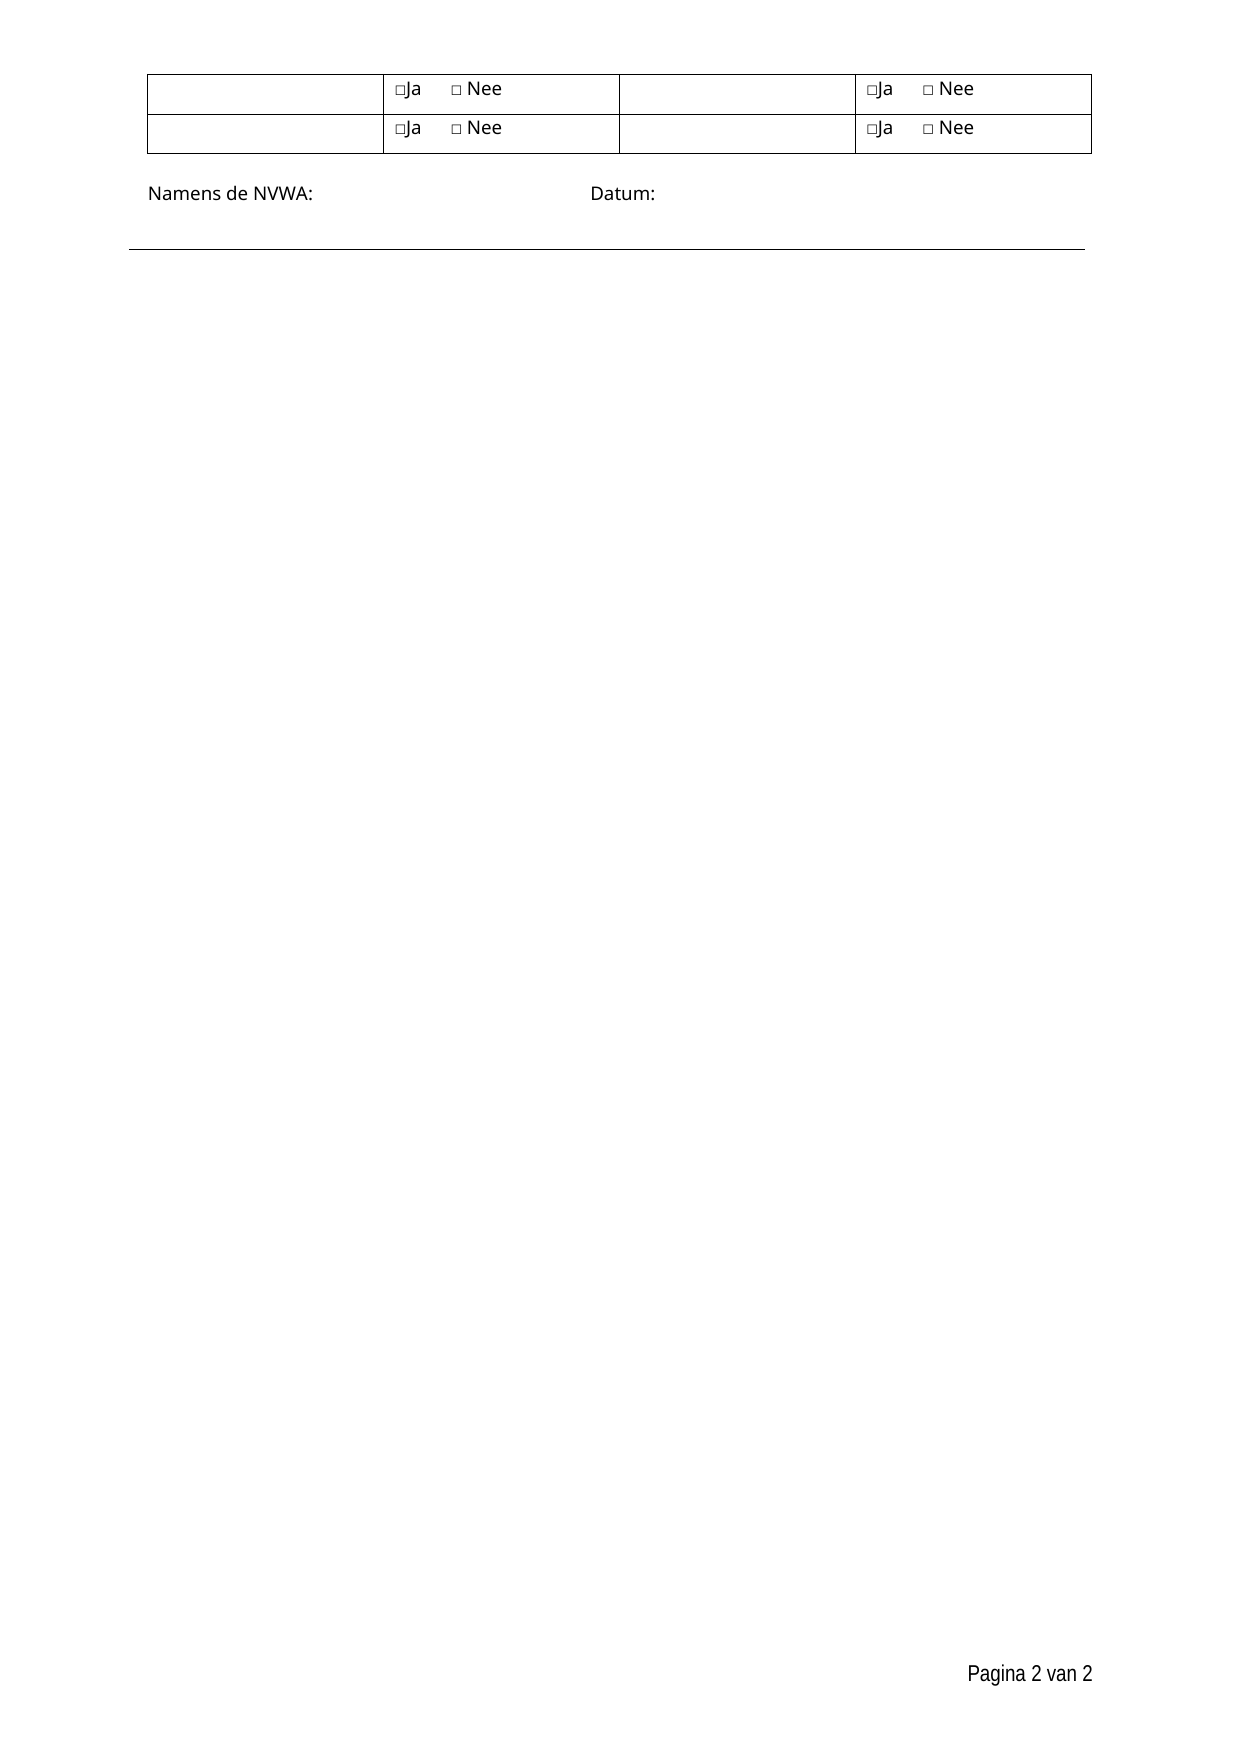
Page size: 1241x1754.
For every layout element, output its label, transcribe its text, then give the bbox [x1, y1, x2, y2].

table_cell ☐Ja ☐ Nee [384, 75, 619, 113]
table_cell ☐Ja ☐ Nee [856, 75, 1091, 113]
table_cell [148, 115, 383, 153]
text Namens de NVWA: Datum: [148, 180, 1092, 205]
table_cell [620, 115, 855, 153]
table_cell ☐Ja ☐ Nee [384, 115, 619, 153]
table_cell [620, 75, 855, 113]
table_cell [148, 75, 383, 113]
table_cell ☐Ja ☐ Nee [856, 115, 1091, 153]
